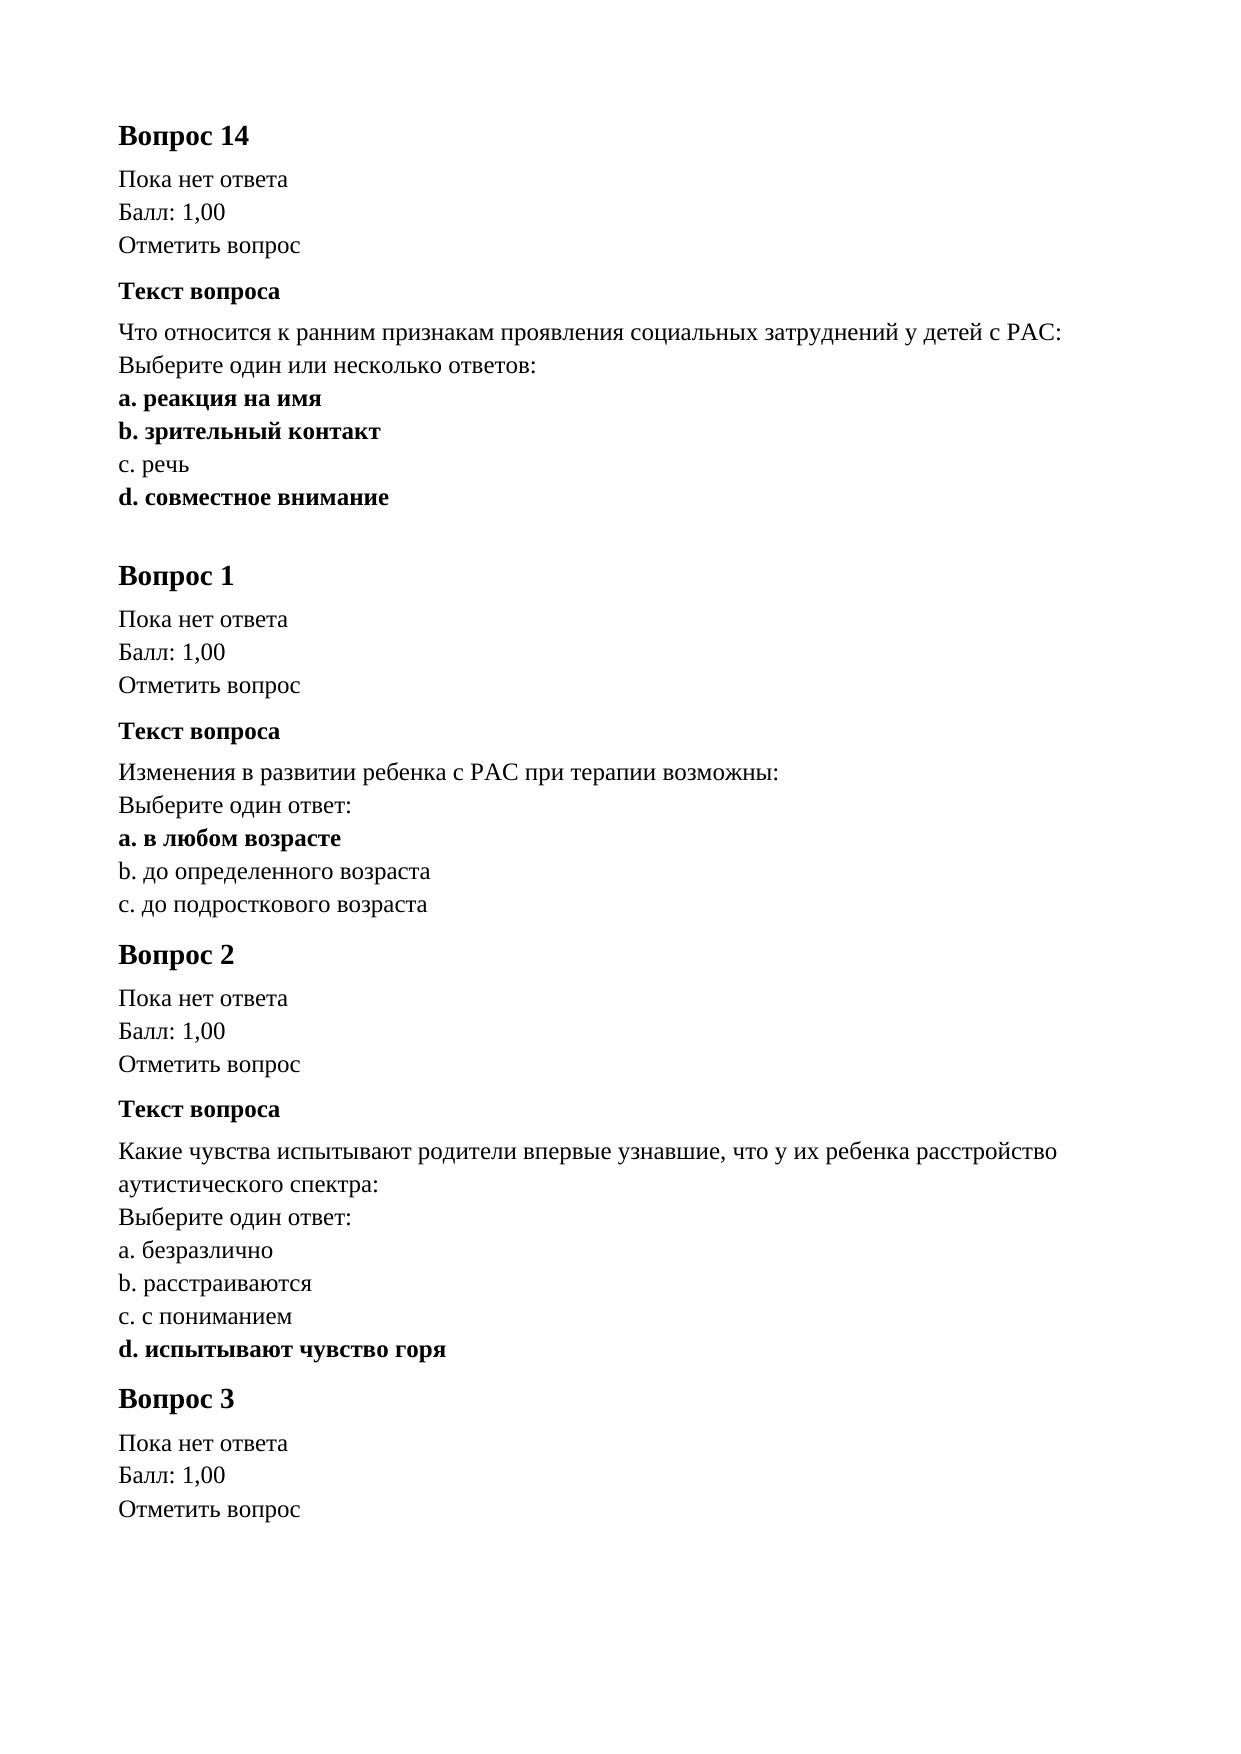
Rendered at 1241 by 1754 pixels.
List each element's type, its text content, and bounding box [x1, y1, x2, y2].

subtitle Текст вопроса [118, 1094, 1122, 1123]
text Что относится к ранним признакам проявления социальных затруднений у детей с РАС: [118, 317, 1122, 346]
text c. до подросткового возраста [118, 889, 1122, 918]
text b. зрительный контакт [118, 416, 1122, 445]
subtitle Вопрос 2 [118, 937, 1122, 971]
text d. испытывают чувство горя [118, 1334, 1122, 1363]
text Пока нет ответа [118, 164, 1122, 193]
text Отметить вопрос [118, 1494, 1122, 1522]
text Балл: 1,00 [118, 637, 1122, 666]
text a. безразлично [118, 1235, 1122, 1264]
text Изменения в развитии ребенка с РАС при терапии возможны: [118, 757, 1122, 786]
text Выберите один или несколько ответов: [118, 350, 1122, 379]
text Отметить вопрос [118, 230, 1122, 259]
text Выберите один ответ: [118, 1202, 1122, 1231]
text Отметить вопрос [118, 1049, 1122, 1078]
text d. совместное внимание [118, 482, 1122, 511]
text a. реакция на имя [118, 383, 1122, 412]
text Пока нет ответа [118, 1428, 1122, 1456]
text Какие чувства испытывают родители впервые узнавшие, что у их ребенка расстройство аутистического спектра: [118, 1136, 1122, 1198]
text Балл: 1,00 [118, 1461, 1122, 1489]
text b. расстраиваются [118, 1268, 1122, 1297]
text Пока нет ответа [118, 604, 1122, 633]
text a. в любом возрасте [118, 823, 1122, 852]
text Балл: 1,00 [118, 1016, 1122, 1045]
subtitle Вопрос 3 [118, 1382, 1122, 1415]
subtitle Текст вопроса [118, 276, 1122, 304]
text Балл: 1,00 [118, 197, 1122, 226]
text Отметить вопрос [118, 671, 1122, 699]
text c. речь [118, 449, 1122, 478]
subtitle Текст вопроса [118, 716, 1122, 745]
text b. до определенного возраста [118, 856, 1122, 885]
text Пока нет ответа [118, 983, 1122, 1012]
subtitle Вопрос 1 [118, 558, 1122, 592]
subtitle Вопрос 14 [118, 118, 1122, 152]
text Выберите один ответ: [118, 790, 1122, 819]
text c. с пониманием [118, 1301, 1122, 1330]
